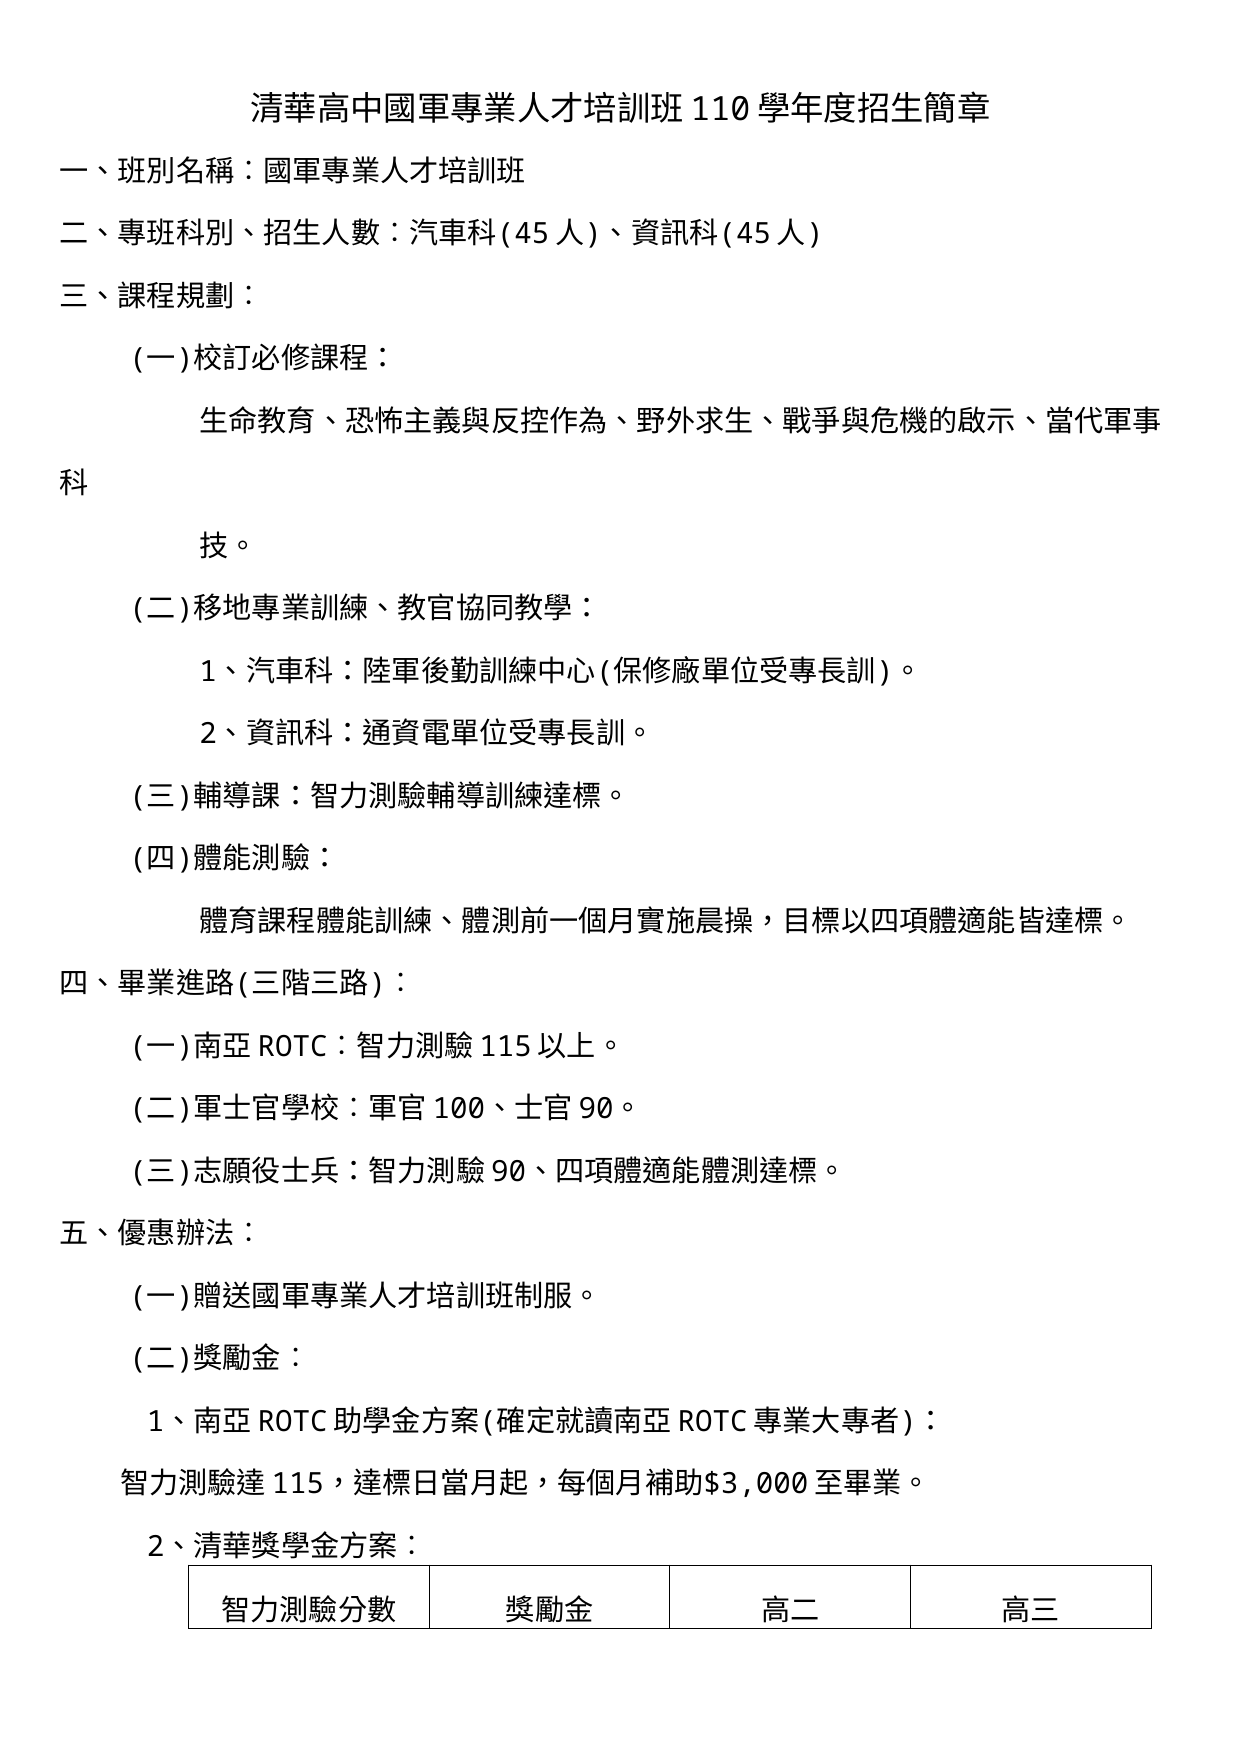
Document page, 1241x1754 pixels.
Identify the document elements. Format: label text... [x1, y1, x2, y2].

text 一、班別名稱︰國軍專業人才培訓班 [59, 127, 1181, 189]
table_header 獎勵金 [430, 1566, 669, 1628]
text 1、汽車科：陸軍後勤訓練中心(保修廠單位受專長訓)。 [59, 627, 1181, 689]
text 1、南亞ROTC助學金方案(確定就讀南亞ROTC專業大專者)： [59, 1377, 1181, 1439]
text 體育課程體能訓練、體測前一個月實施晨操，目標以四項體適能皆達標。 [59, 877, 1181, 939]
table_header 高二 [670, 1566, 910, 1628]
text 生命教育、恐怖主義與反控作為、野外求生、戰爭與危機的啟示、當代軍事科 [59, 377, 1181, 502]
text (二)獎勵金︰ [59, 1314, 1181, 1377]
text (三)輔導課：智力測驗輔導訓練達標。 [59, 752, 1181, 814]
text 智力測驗達115，達標日當月起，每個月補助$3,000至畢業。 [59, 1439, 1181, 1502]
text (二)軍士官學校︰軍官100、士官90。 [59, 1064, 1181, 1127]
text (三)志願役士兵：智力測驗90、四項體適能體測達標。 [59, 1127, 1181, 1189]
table_header 智力測驗分數 [189, 1566, 429, 1628]
text 三、課程規劃︰ [59, 252, 1181, 314]
text 2、資訊科：通資電單位受專長訓。 [59, 689, 1181, 752]
text 二、專班科別、招生人數︰汽車科(45人)、資訊科(45人) [59, 189, 1181, 252]
text 技。 [59, 502, 1181, 564]
table_header 高三 [911, 1566, 1151, 1628]
text (二)移地專業訓練、教官協同教學： [59, 564, 1181, 627]
text 2、清華獎學金方案︰ [59, 1502, 1181, 1564]
text (一)贈送國軍專業人才培訓班制服。 [59, 1252, 1181, 1314]
text 清華高中國軍專業人才培訓班110學年度招生簡章 [59, 64, 1181, 127]
text 五、優惠辦法︰ [59, 1189, 1181, 1252]
text 四、畢業進路(三階三路)︰ [59, 939, 1181, 1002]
text (一)南亞ROTC︰智力測驗115以上。 [59, 1002, 1181, 1064]
text (一)校訂必修課程： [59, 314, 1181, 377]
text (四)體能測驗： [59, 814, 1181, 877]
